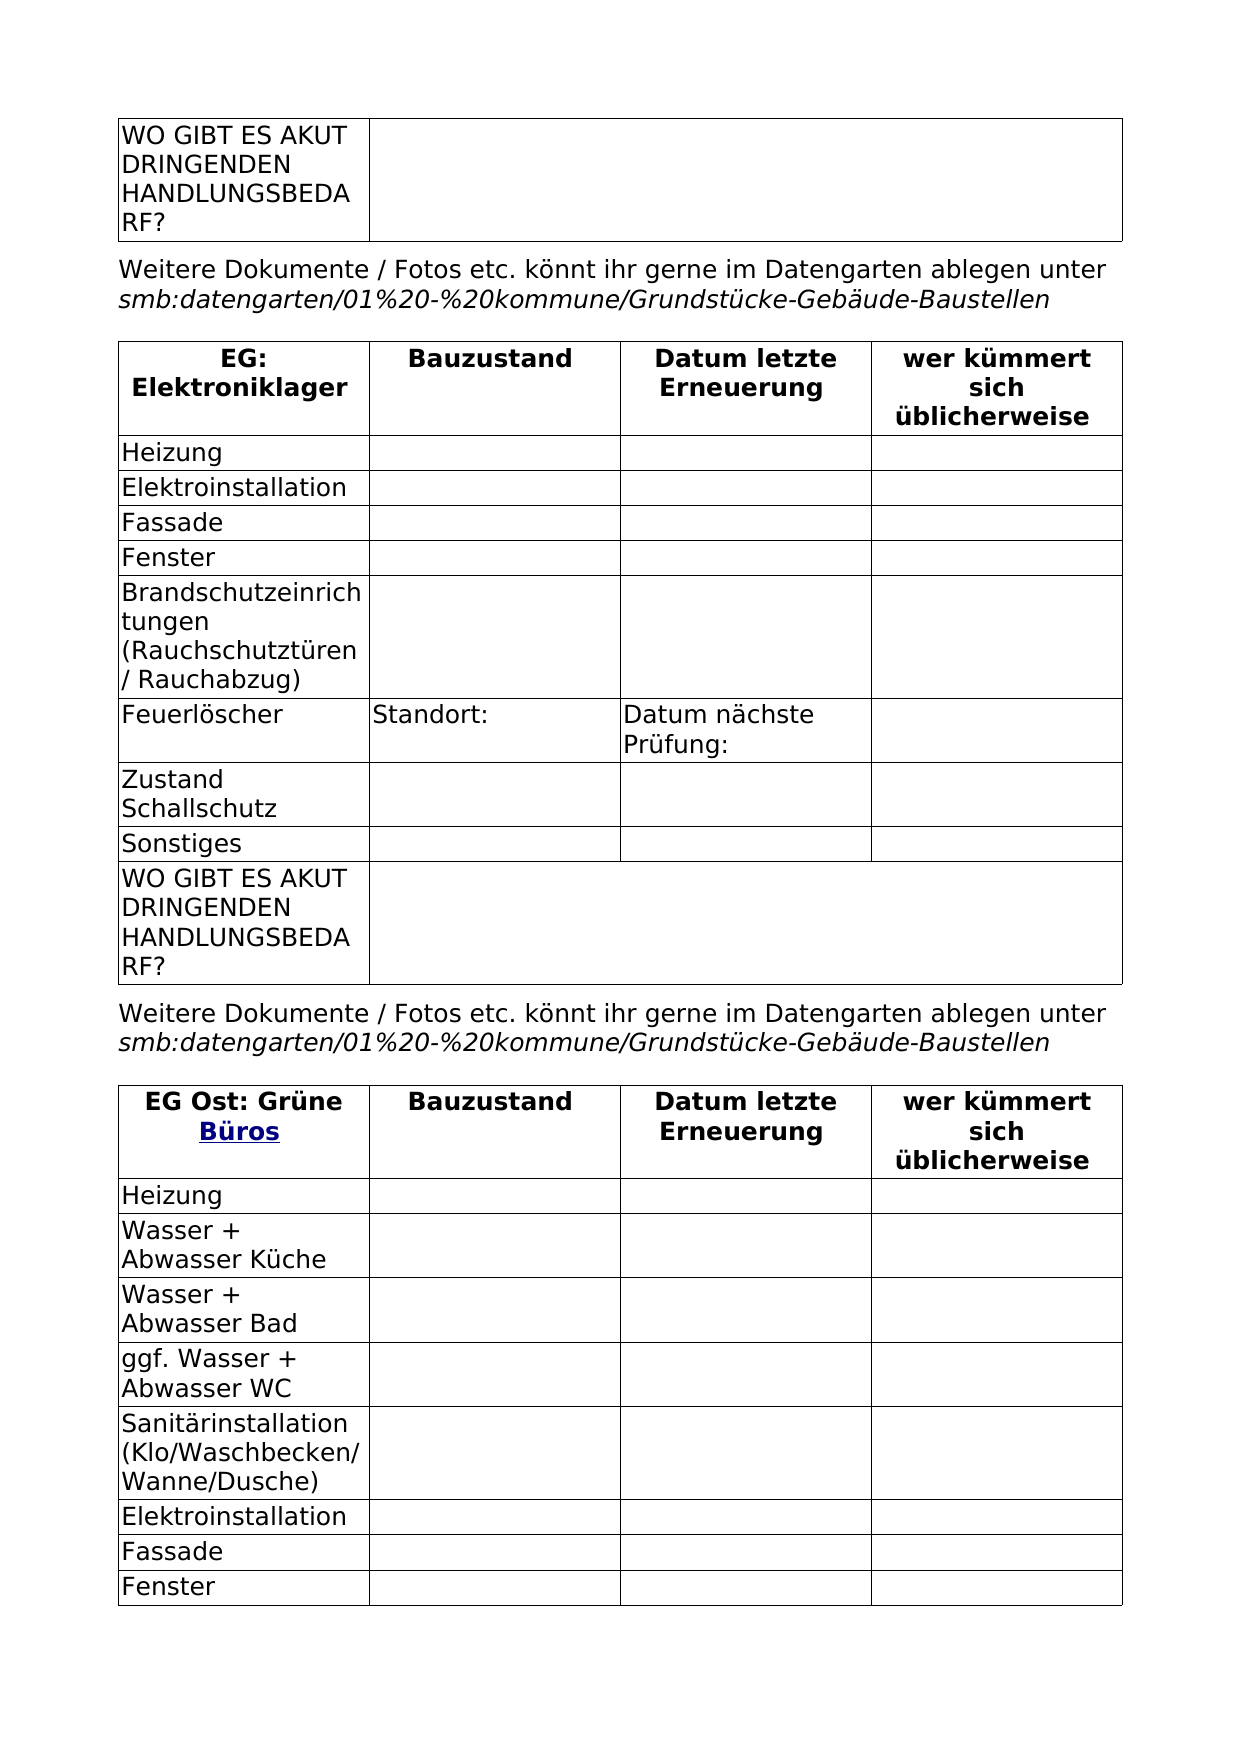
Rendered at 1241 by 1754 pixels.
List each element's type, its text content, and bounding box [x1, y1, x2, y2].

table_cell Heizung [119, 436, 369, 470]
table_cell [370, 862, 1122, 984]
table_cell [872, 1500, 1122, 1534]
table_cell Fassade [119, 506, 369, 540]
table_cell [370, 576, 620, 698]
table_cell [621, 506, 871, 540]
table_cell [872, 763, 1122, 826]
table_cell Wasser + Abwasser Bad [119, 1278, 369, 1342]
table_cell [370, 436, 620, 470]
table_header wer kümmert sich üblicherweise [872, 1086, 1122, 1178]
table_cell ggf. Wasser + Abwasser WC [119, 1343, 369, 1406]
table_header wer kümmert sich üblicherweise [872, 342, 1122, 435]
table_cell [370, 763, 620, 826]
table_cell Sonstiges [119, 827, 369, 861]
table_header EG Ost: Grüne Büros [119, 1086, 369, 1178]
table_cell Fassade [119, 1535, 369, 1569]
table_cell [621, 1214, 871, 1277]
table_cell [872, 471, 1122, 505]
table_cell [872, 1407, 1122, 1499]
table_cell WO GIBT ES AKUT DRINGENDEN HANDLUNGSBEDARF? [119, 862, 369, 984]
table_cell [872, 1278, 1122, 1342]
table_header Bauzustand [370, 342, 620, 435]
table_cell [370, 1535, 620, 1569]
text Weitere Dokumente / Fotos etc. könnt ihr gerne im Datengarten ablegen unter smb:datengarten/01%20-%20kommune/Grundstücke-Gebäude-Baustellen [118, 256, 1122, 314]
table_cell Elektroinstallation [119, 471, 369, 505]
table_cell [621, 576, 871, 698]
table_header Datum letzte Erneuerung [621, 342, 871, 435]
table_cell [872, 436, 1122, 470]
table_cell [370, 1278, 620, 1342]
table_cell [872, 1179, 1122, 1213]
table_cell Fenster [119, 541, 369, 575]
table_cell [370, 1214, 620, 1277]
table_cell Feuerlöscher [119, 699, 369, 762]
table_cell [872, 541, 1122, 575]
table_cell [370, 541, 620, 575]
table_cell [621, 827, 871, 861]
table_header Datum letzte Erneuerung [621, 1086, 871, 1178]
table_cell Fenster [119, 1571, 369, 1604]
text Weitere Dokumente / Fotos etc. könnt ihr gerne im Datengarten ablegen unter smb:datengarten/01%20-%20kommune/Grundstücke-Gebäude-Baustellen [118, 999, 1122, 1057]
table_cell [370, 1500, 620, 1534]
table_cell Wasser + Abwasser Küche [119, 1214, 369, 1277]
table_cell [370, 506, 620, 540]
table_cell [872, 1214, 1122, 1277]
table_cell [370, 1407, 620, 1499]
table_cell [621, 1179, 871, 1213]
table_cell [621, 541, 871, 575]
table_cell Standort: [370, 699, 620, 762]
table_cell [872, 1343, 1122, 1406]
table_cell [370, 1343, 620, 1406]
table_cell [872, 699, 1122, 762]
table_header Bauzustand [370, 1086, 620, 1178]
table_cell [370, 1179, 620, 1213]
table_cell [621, 1407, 871, 1499]
table_cell [370, 827, 620, 861]
table_cell Elektroinstallation [119, 1500, 369, 1534]
table_cell Sanitärinstallation (Klo/Waschbecken/Wanne/Dusche) [119, 1407, 369, 1499]
table_cell Heizung [119, 1179, 369, 1213]
table_cell WO GIBT ES AKUT DRINGENDEN HANDLUNGSBEDARF? [119, 119, 369, 241]
table_cell [621, 1343, 871, 1406]
table_cell [370, 1571, 620, 1604]
table_cell [621, 1535, 871, 1569]
table_cell [621, 471, 871, 505]
table_cell [621, 436, 871, 470]
table_cell [621, 1571, 871, 1604]
table_cell [872, 827, 1122, 861]
table_cell [872, 1535, 1122, 1569]
table_cell [872, 576, 1122, 698]
table_cell Datum nächste Prüfung: [621, 699, 871, 762]
table_cell Brandschutzeinrichtungen (Rauchschutztüren / Rauchabzug) [119, 576, 369, 698]
table_header EG: Elektroniklager [119, 342, 369, 435]
table_cell [872, 1571, 1122, 1604]
table_cell [370, 471, 620, 505]
table_cell Zustand Schallschutz [119, 763, 369, 826]
table_cell [872, 506, 1122, 540]
table_cell [621, 763, 871, 826]
table_cell [370, 119, 1122, 241]
table_cell [621, 1278, 871, 1342]
table_cell [621, 1500, 871, 1534]
